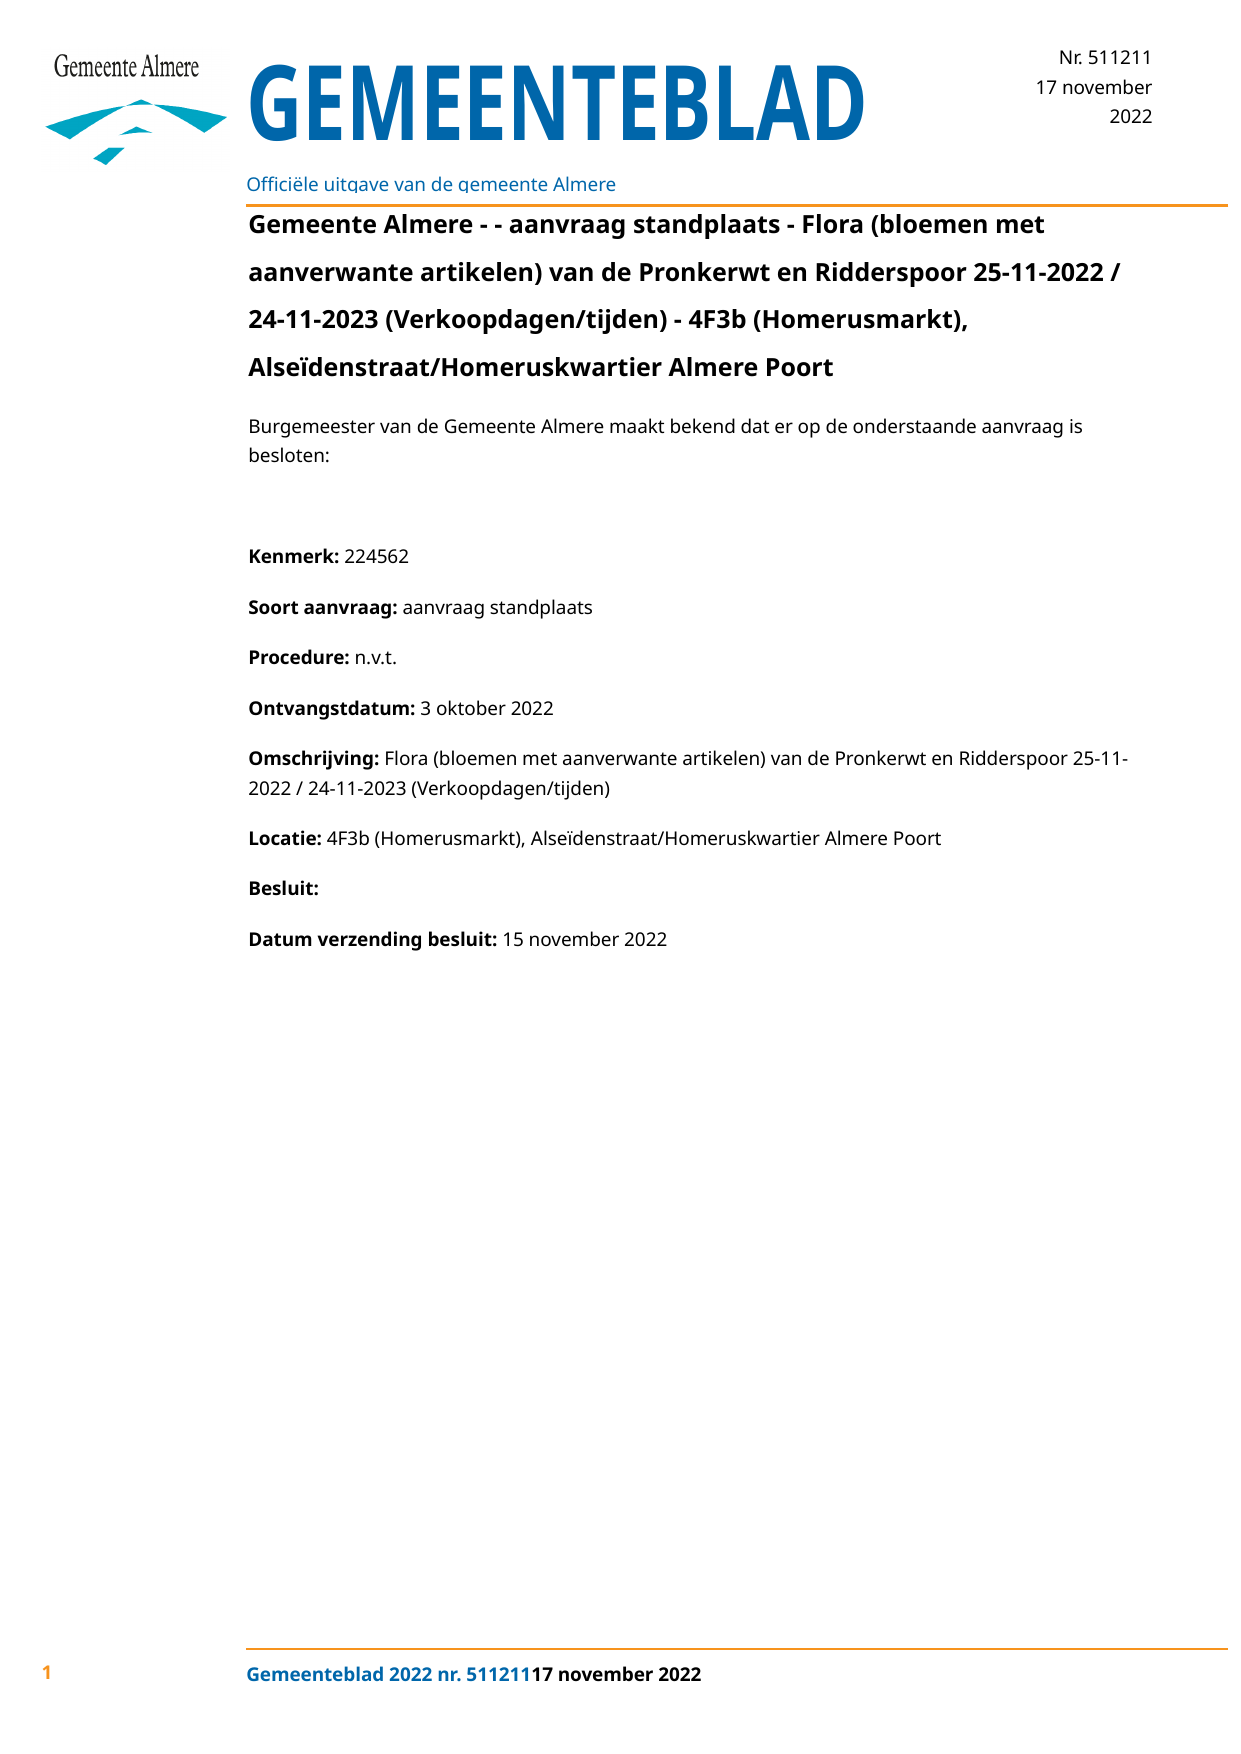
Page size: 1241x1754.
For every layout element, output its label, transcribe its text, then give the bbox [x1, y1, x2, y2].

text Locatie: 4F3b (Homerusmarkt), Alseïdenstraat/Homeruskwartier Almere Poort [248, 825, 1152, 851]
text Ontvangstdatum: 3 oktober 2022 [248, 695, 1152, 721]
text Procedure: n.v.t. [248, 644, 1152, 670]
text Gemeente Almere - - aanvraag standplaats - Flora (bloemen met aanverwante artikelen) van de Pronkerwt en Ridderspoor 25-11-2022 / 24-11-2023 (Verkoopdagen/tijden) - 4F3b (Homerusmarkt), Alseïdenstraat/Homeruskwartier Almere Poort [248, 207, 1152, 384]
text Omschrijving: Flora (bloemen met aanverwante artikelen) van de Pronkerwt en Ridderspoor 25-11-2022 / 24-11-2023 (Verkoopdagen/tijden) [248, 745, 1152, 801]
picture [41, 47, 231, 172]
text Besluit: [248, 876, 1152, 901]
text Soort aanvraag: aanvraag standplaats [248, 594, 1152, 620]
text Kenmerk: 224562 [248, 543, 1152, 569]
text Datum verzending besluit: 15 november 2022 [248, 926, 1152, 952]
text Burgemeester van de Gemeente Almere maakt bekend dat er op de onderstaande aanvraag is besloten: [248, 413, 1152, 468]
